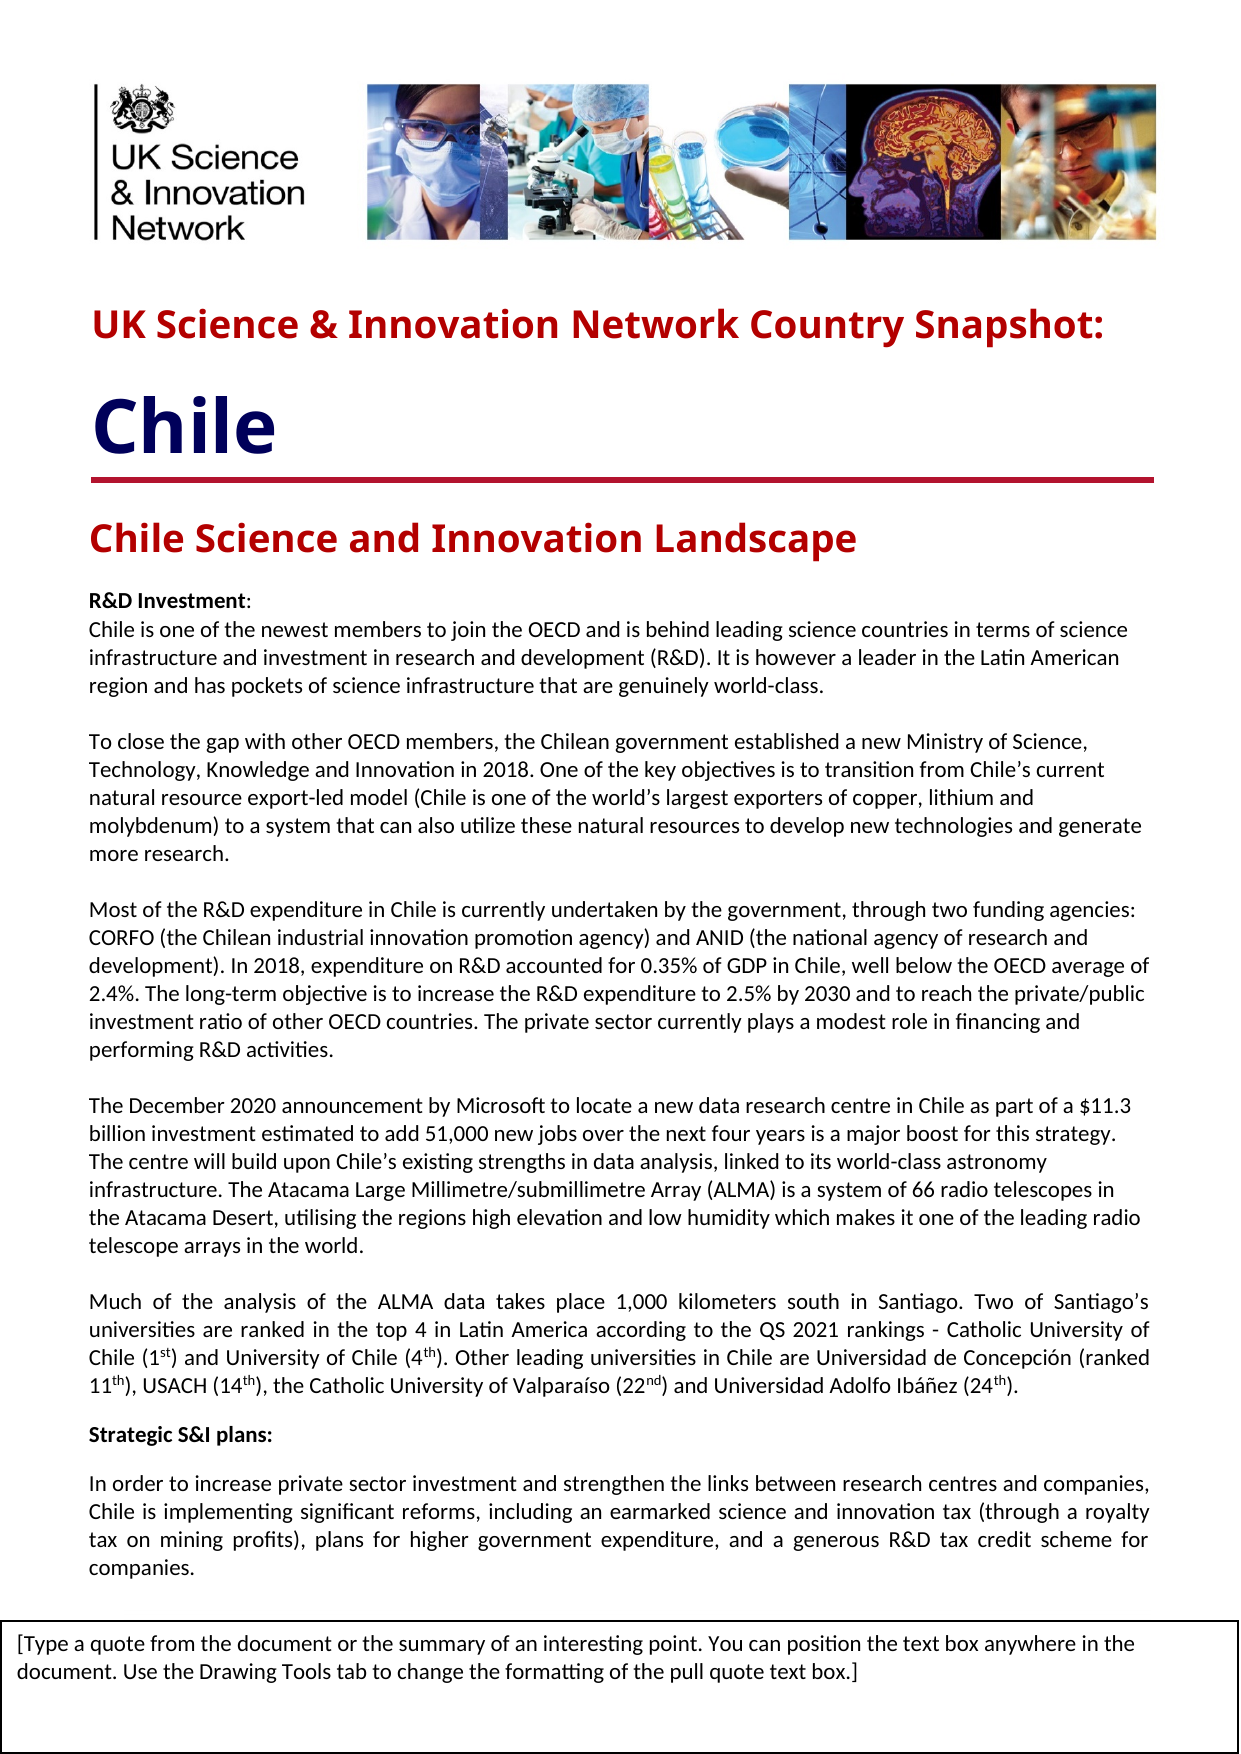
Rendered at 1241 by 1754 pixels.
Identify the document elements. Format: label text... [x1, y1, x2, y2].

text [Type a quote from the document or the summary of an interesting point. You can position the text box anywhere in the document. Use the Drawing Tools tab to change the formatting of the pull quote text box.] [17, 1629, 1222, 1685]
text To close the gap with other OECD members, the Chilean government established a new Ministry of Science, Technology, Knowledge and Innovation in 2018. One of the key objectives is to transition from Chile’s current natural resource export-led model (Chile is one of the world’s largest exporters of copper, lithium and molybdenum) to a system that can also utilize these natural resources to develop new technologies and generate more research. [89, 727, 1152, 867]
text In order to increase private sector investment and strengthen the links between research centres and companies, Chile is implementing significant reforms, including an earmarked science and innovation tax (through a royalty tax on mining profits), plans for higher government expenditure, and a generous R&D tax credit scheme for companies. [89, 1469, 1152, 1581]
text Most of the R&D expenditure in Chile is currently undertaken by the government, through two funding agencies: CORFO (the Chilean industrial innovation promotion agency) and ANID (the national agency of research and development). In 2018, expenditure on R&D accounted for 0.35% of GDP in Chile, well below the OECD average of 2.4%. The long-term objective is to increase the R&D expenditure to 2.5% by 2030 and to reach the private/public investment ratio of other OECD countries. The private sector currently plays a modest role in financing and performing R&D activities. [89, 895, 1152, 1063]
text Much of the analysis of the ALMA data takes place 1,000 kilometers south in Santiago. Two of Santiago’s universities are ranked in the top 4 in Latin America according to the QS 2021 rankings - Catholic University of Chile (1st) and University of Chile (4th). Other leading universities in Chile are Universidad de Concepción (ranked 11th), USACH (14th), the Catholic University of Valparaíso (22nd) and Universidad Adolfo Ibáñez (24th). [89, 1287, 1152, 1399]
text UK Science & Innovation Network Country Snapshot: [91, 297, 1154, 350]
text R&D Investment: [89, 587, 1152, 615]
text Chile Science and Innovation Landscape [89, 511, 1152, 564]
text Chile [91, 373, 1154, 477]
text Chile is one of the newest members to join the OECD and is behind leading science countries in terms of science infrastructure and investment in research and development (R&D). It is however a leader in the Latin American region and has pockets of science infrastructure that are genuinely world-class. [89, 615, 1152, 699]
text The December 2020 announcement by Microsoft to locate a new data research centre in Chile as part of a $11.3 billion investment estimated to add 51,000 new jobs over the next four years is a major boost for this strategy. The centre will build upon Chile’s existing strengths in data analysis, linked to its world-class astronomy infrastructure. The Atacama Large Millimetre/submillimetre Array (ALMA) is a system of 66 radio telescopes in the Atacama Desert, utilising the regions high elevation and low humidity which makes it one of the leading radio telescope arrays in the world. [89, 1091, 1152, 1259]
text Strategic S&I plans: [89, 1420, 1152, 1448]
